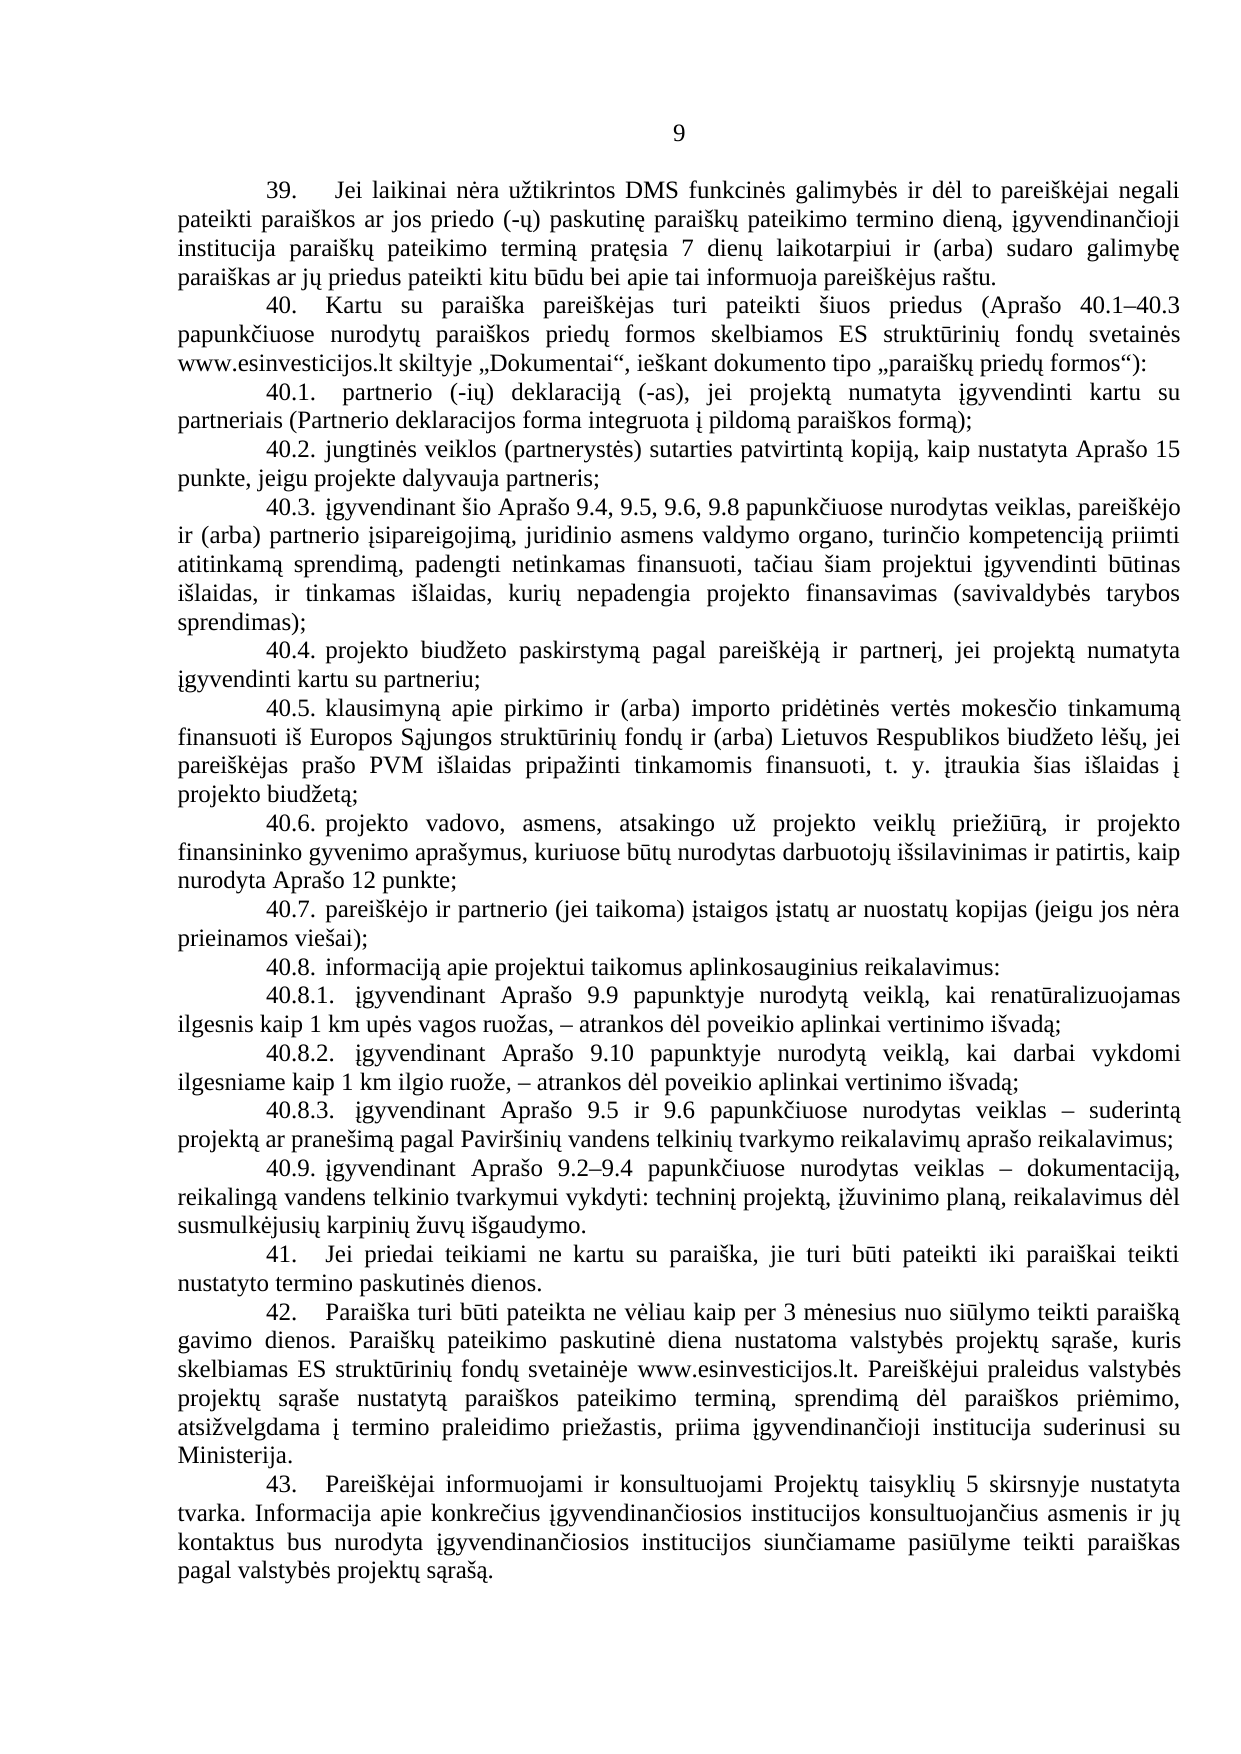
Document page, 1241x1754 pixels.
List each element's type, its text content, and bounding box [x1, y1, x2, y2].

text 43. Pareiškėjai informuojami ir konsultuojami Projektų taisyklių 5 skirsnyje nustatyta tvarka. Informacija apie konkrečius įgyvendinančiosios institucijos konsultuojančius asmenis ir jų kontaktus bus nurodyta įgyvendinančiosios institucijos siunčiamame pasiūlyme teikti paraiškas pagal valstybės projektų sąrašą. [177, 1469, 1181, 1584]
text 39. Jei laikinai nėra užtikrintos DMS funkcinės galimybės ir dėl to pareiškėjai negali pateikti paraiškos ar jos priedo (-ų) paskutinę paraiškų pateikimo termino dieną, įgyvendinančioji institucija paraiškų pateikimo terminą pratęsia 7 dienų laikotarpiui ir (arba) sudaro galimybę paraiškas ar jų priedus pateikti kitu būdu bei apie tai informuoja pareiškėjus raštu. [177, 176, 1181, 291]
text 40.6. projekto vadovo, asmens, atsakingo už projekto veiklų priežiūrą, ir projekto finansininko gyvenimo aprašymus, kuriuose būtų nurodytas darbuotojų išsilavinimas ir patirtis, kaip nurodyta Aprašo 12 punkte; [177, 808, 1181, 894]
text 40.9. įgyvendinant Aprašo 9.2–9.4 papunkčiuose nurodytas veiklas – dokumentaciją, reikalingą vandens telkinio tvarkymui vykdyti: techninį projektą, įžuvinimo planą, reikalavimus dėl susmulkėjusių karpinių žuvų išgaudymo. [177, 1153, 1181, 1239]
text 40.7. pareiškėjo ir partnerio (jei taikoma) įstaigos įstatų ar nuostatų kopijas (jeigu jos nėra prieinamos viešai); [177, 894, 1181, 952]
text 41. Jei priedai teikiami ne kartu su paraiška, jie turi būti pateikti iki paraiškai teikti nustatyto termino paskutinės dienos. [177, 1239, 1181, 1297]
text 40.8.3. įgyvendinant Aprašo 9.5 ir 9.6 papunkčiuose nurodytas veiklas – suderintą projektą ar pranešimą pagal Paviršinių vandens telkinių tvarkymo reikalavimų aprašo reikalavimus; [177, 1096, 1181, 1153]
text 40. Kartu su paraiška pareiškėjas turi pateikti šiuos priedus (Aprašo 40.1–40.3 papunkčiuose nurodytų paraiškos priedų formos skelbiamos ES struktūrinių fondų svetainės www.esinvesticijos.lt skiltyje „Dokumentai“, ieškant dokumento tipo „paraiškų priedų formos“): [177, 291, 1181, 377]
text 40.4. projekto biudžeto paskirstymą pagal pareiškėją ir partnerį, jei projektą numatyta įgyvendinti kartu su partneriu; [177, 636, 1181, 693]
text 40.8.2. įgyvendinant Aprašo 9.10 papunktyje nurodytą veiklą, kai darbai vykdomi ilgesniame kaip 1 km ilgio ruože, – atrankos dėl poveikio aplinkai vertinimo išvadą; [177, 1038, 1181, 1096]
text 40.3. įgyvendinant šio Aprašo 9.4, 9.5, 9.6, 9.8 papunkčiuose nurodytas veiklas, pareiškėjo ir (arba) partnerio įsipareigojimą, juridinio asmens valdymo organo, turinčio kompetenciją priimti atitinkamą sprendimą, padengti netinkamas finansuoti, tačiau šiam projektui įgyvendinti būtinas išlaidas, ir tinkamas išlaidas, kurių nepadengia projekto finansavimas (savivaldybės tarybos sprendimas); [177, 492, 1181, 636]
text 40.8. informaciją apie projektui taikomus aplinkosauginius reikalavimus: [177, 952, 1181, 981]
text 40.5. klausimyną apie pirkimo ir (arba) importo pridėtinės vertės mokesčio tinkamumą finansuoti iš Europos Sąjungos struktūrinių fondų ir (arba) Lietuvos Respublikos biudžeto lėšų, jei pareiškėjas prašo PVM išlaidas pripažinti tinkamomis finansuoti, t. y. įtraukia šias išlaidas į projekto biudžetą; [177, 693, 1181, 808]
text 40.8.1. įgyvendinant Aprašo 9.9 papunktyje nurodytą veiklą, kai renatūralizuojamas ilgesnis kaip 1 km upės vagos ruožas, – atrankos dėl poveikio aplinkai vertinimo išvadą; [177, 981, 1181, 1038]
text 40.2. jungtinės veiklos (partnerystės) sutarties patvirtintą kopiją, kaip nustatyta Aprašo 15 punkte, jeigu projekte dalyvauja partneris; [177, 434, 1181, 492]
text 42. Paraiška turi būti pateikta ne vėliau kaip per 3 mėnesius nuo siūlymo teikti paraišką gavimo dienos. Paraiškų pateikimo paskutinė diena nustatoma valstybės projektų sąraše, kuris skelbiamas ES struktūrinių fondų svetainėje www.esinvesticijos.lt. Pareiškėjui praleidus valstybės projektų sąraše nustatytą paraiškos pateikimo terminą, sprendimą dėl paraiškos priėmimo, atsižvelgdama į termino praleidimo priežastis, priima įgyvendinančioji institucija suderinusi su Ministerija. [177, 1297, 1181, 1469]
text 40.1. partnerio (-ių) deklaraciją (-as), jei projektą numatyta įgyvendinti kartu su partneriais (Partnerio deklaracijos forma integruota į pildomą paraiškos formą); [177, 377, 1181, 434]
